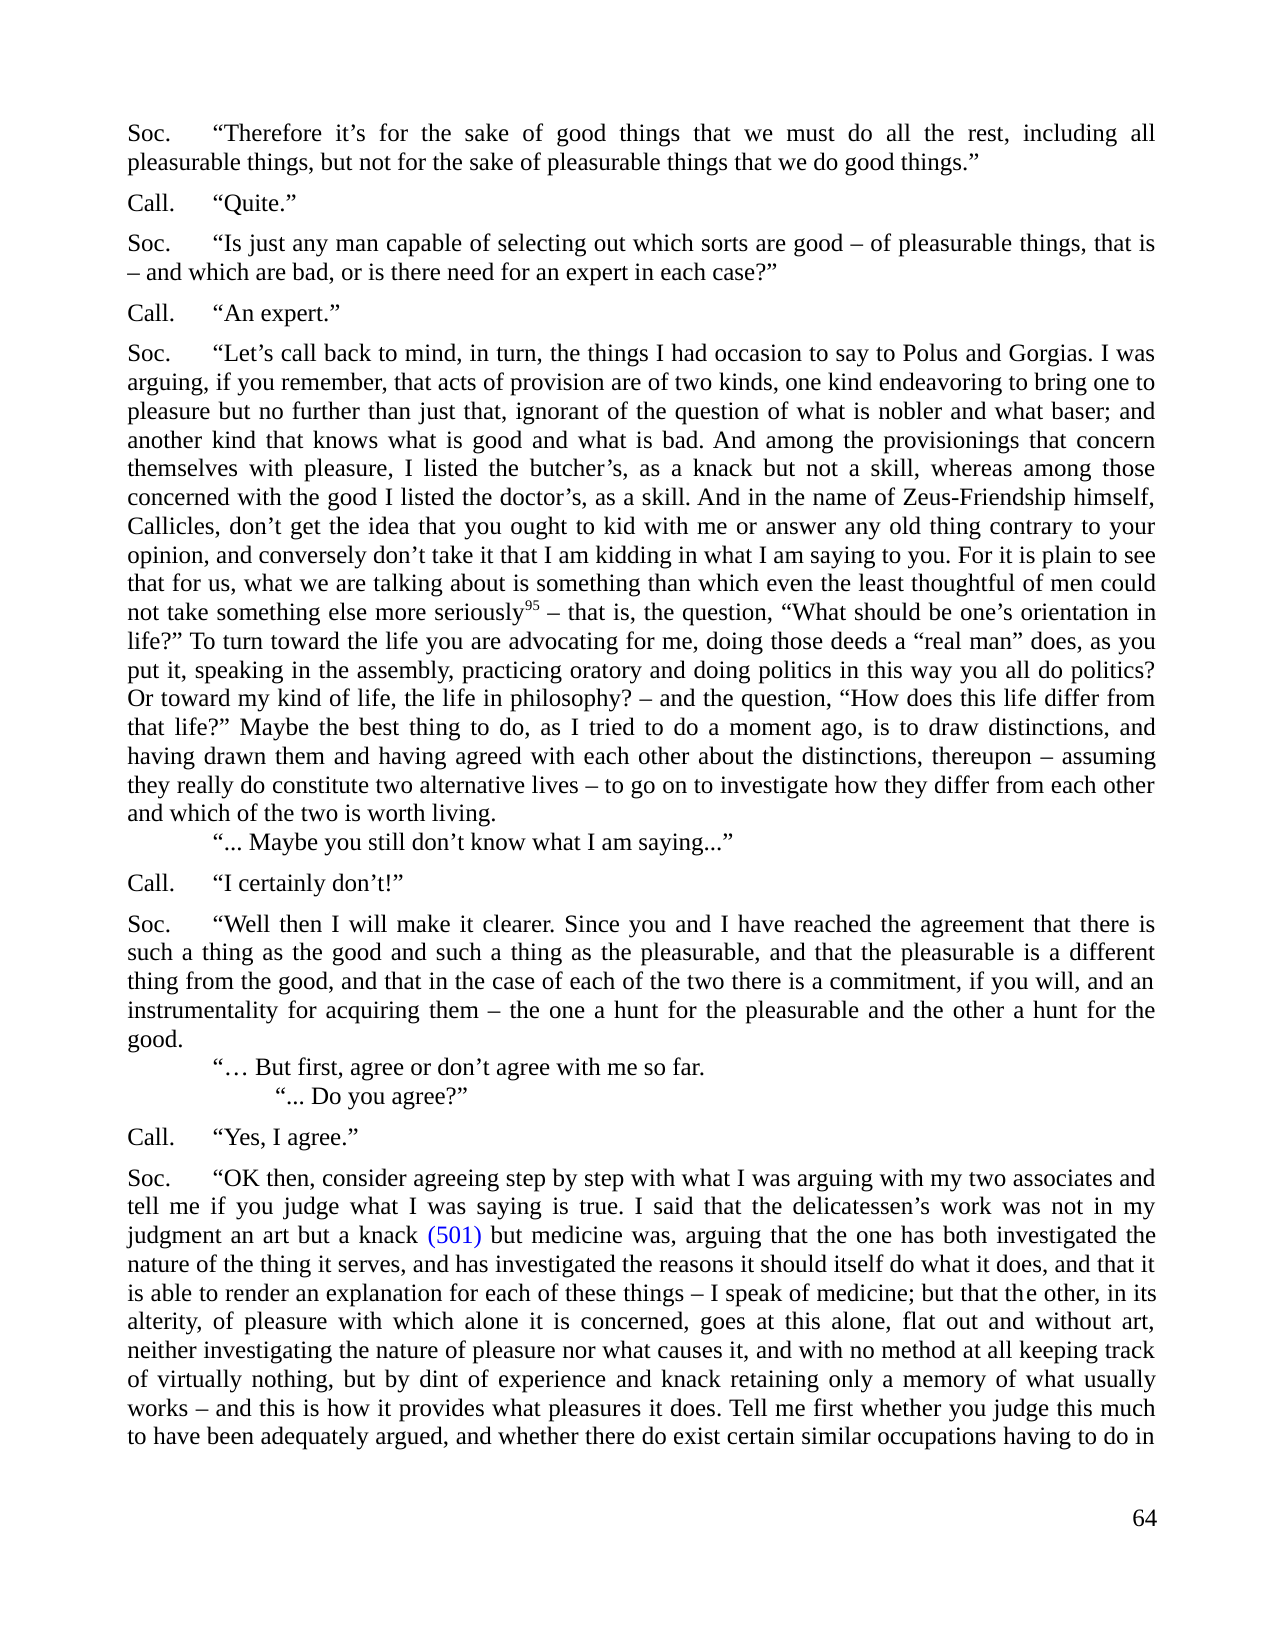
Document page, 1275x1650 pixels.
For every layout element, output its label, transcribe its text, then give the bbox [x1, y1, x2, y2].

text Call. “An expert.” [127, 298, 1157, 327]
text Call. “I certainly don’t!” [127, 868, 1157, 897]
text Soc. “Therefore it’s for the sake of good things that we must do all the rest, including all pleasurable things, but not for the sake of pleasurable things that we do good things.” [127, 118, 1157, 176]
text Soc. “Well then I will make it clearer. Since you and I have reached the agreement that there is such a thing as the good and such a thing as the pleasurable, and that the pleasurable is a different thing from the good, and that in the case of each of the two there is a commitment, if you will, and an instrumentality for acquiring them – the one a hunt for the pleasurable and the other a hunt for the good. “… But first, agree or don’t agree with me so far. “... Do you agree?” [127, 909, 1157, 1110]
text Soc. “Is just any man capable of selecting out which sorts are good – of pleasurable things, that is – and which are bad, or is there need for an expert in each case?” [127, 228, 1157, 286]
text Soc. “OK then, consider agreeing step by step with what I was arguing with my two associates and tell me if you judge what I was saying is true. I said that the delicatessen’s work was not in my judgment an art but a knack (501) but medicine was, arguing that the one has both investigated the nature of the thing it serves, and has investigated the reasons it should itself do what it does, and that it is able to render an explanation for each of these things – I speak of medicine; but that the other, in its alterity, of pleasure with which alone it is concerned, goes at this alone, flat out and without art, neither investigating the nature of pleasure nor what causes it, and with no method at all keeping track of virtually nothing, but by dint of experience and knack retaining only a memory of what usually works – and this is how it provides what pleasures it does. Tell me first whether you judge this much to have been adequately argued, and whether there do exist certain similar occupations having to do in [127, 1163, 1157, 1450]
text Call. “Quite.” [127, 188, 1157, 216]
text Soc. “Let’s call back to mind, in turn, the things I had occasion to say to Polus and Gorgias. I was arguing, if you remember, that acts of provision are of two kinds, one kind endeavoring to bring one to pleasure but no further than just that, ignorant of the question of what is nobler and what baser; and another kind that knows what is good and what is bad. And among the provisionings that concern themselves with pleasure, I listed the butcher’s, as a knack but not a skill, whereas among those concerned with the good I listed the doctor’s, as a skill. And in the name of Zeus-Friendship himself, Callicles, don’t get the idea that you ought to kid with me or answer any old thing contrary to your opinion, and conversely don’t take it that I am kidding in what I am saying to you. For it is plain to see that for us, what we are talking about is something than which even the least thoughtful of men could not take something else more seriously – that is, the question, “What should be one’s orientation in life?” To turn toward the life you are advocating for me, doing those deeds a “real man” does, as you put it, speaking in the assembly, practicing oratory and doing politics in this way you all do politics? Or toward my kind of life, the life in philosophy? – and the question, “How does this life differ from that life?” Maybe the best thing to do, as I tried to do a moment ago, is to draw distinctions, and having drawn them and having agreed with each other about the distinctions, thereupon – assuming they really do constitute two alternative lives – to go on to investigate how they differ from each other and which of the two is worth living. “... Maybe you still don’t know what I am saying...” [127, 338, 1157, 856]
text Call. “Yes, I agree.” [127, 1122, 1157, 1151]
